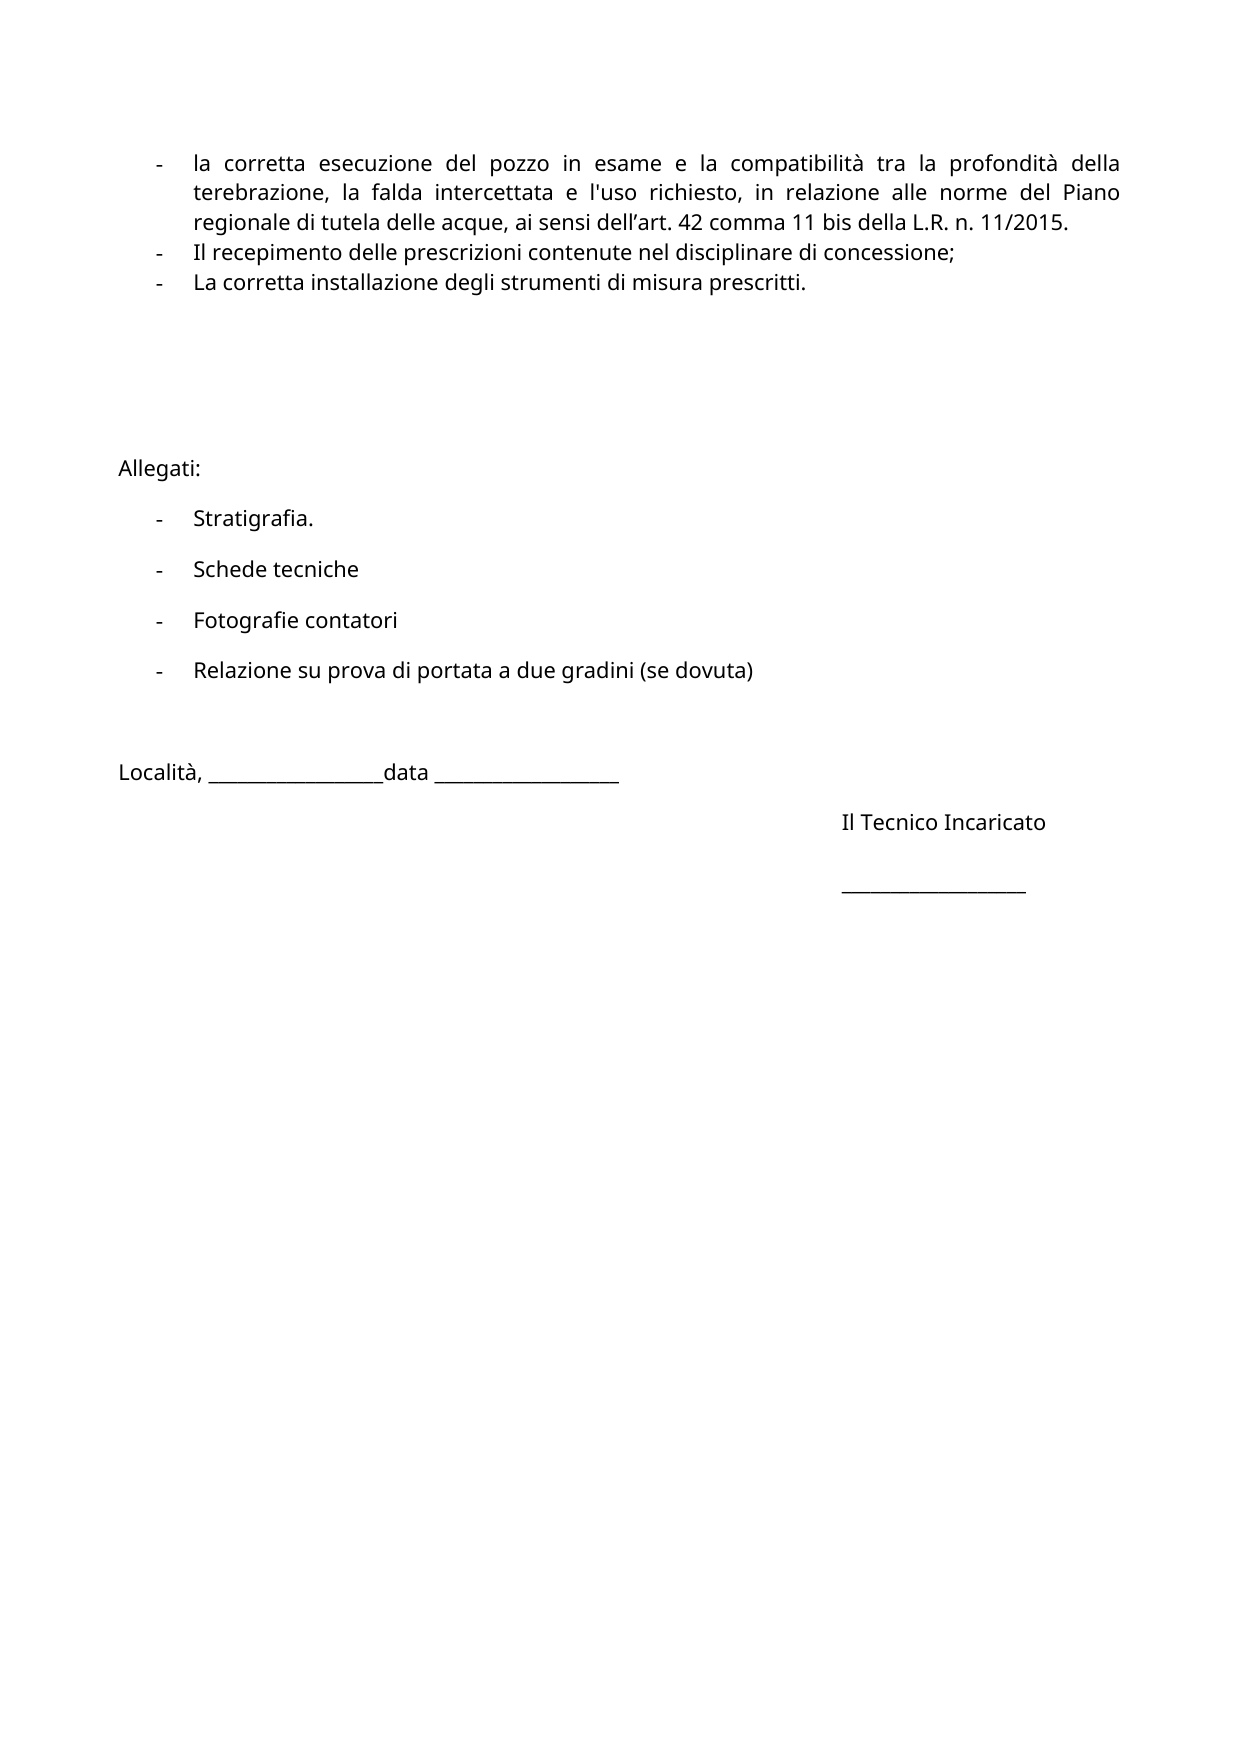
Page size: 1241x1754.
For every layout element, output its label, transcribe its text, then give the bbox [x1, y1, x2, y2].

text Allegati: [118, 453, 1122, 482]
list Stratigrafia. [156, 503, 1122, 533]
list la corretta esecuzione del pozzo in esame e la compatibilità tra la profondità della terebrazione, la falda intercettata e l'uso richiesto, in relazione alle norme del Piano regionale di tutela delle acque, ai sensi dell’art. 42 comma 11 bis della L.R. n. 11/2015. [156, 148, 1122, 237]
list Il recepimento delle prescrizioni contenute nel disciplinare di concessione; [156, 237, 1122, 267]
list Fotografie contatori [156, 604, 1122, 634]
text Località, __________________data ___________________ [118, 756, 1122, 786]
list La corretta installazione degli strumenti di misura prescritti. [156, 267, 1122, 297]
text Il Tecnico Incaricato [842, 807, 1122, 837]
list Schede tecniche [156, 554, 1122, 584]
text ___________________ [842, 867, 1122, 896]
list Relazione su prova di portata a due gradini (se dovuta) [156, 655, 1122, 685]
